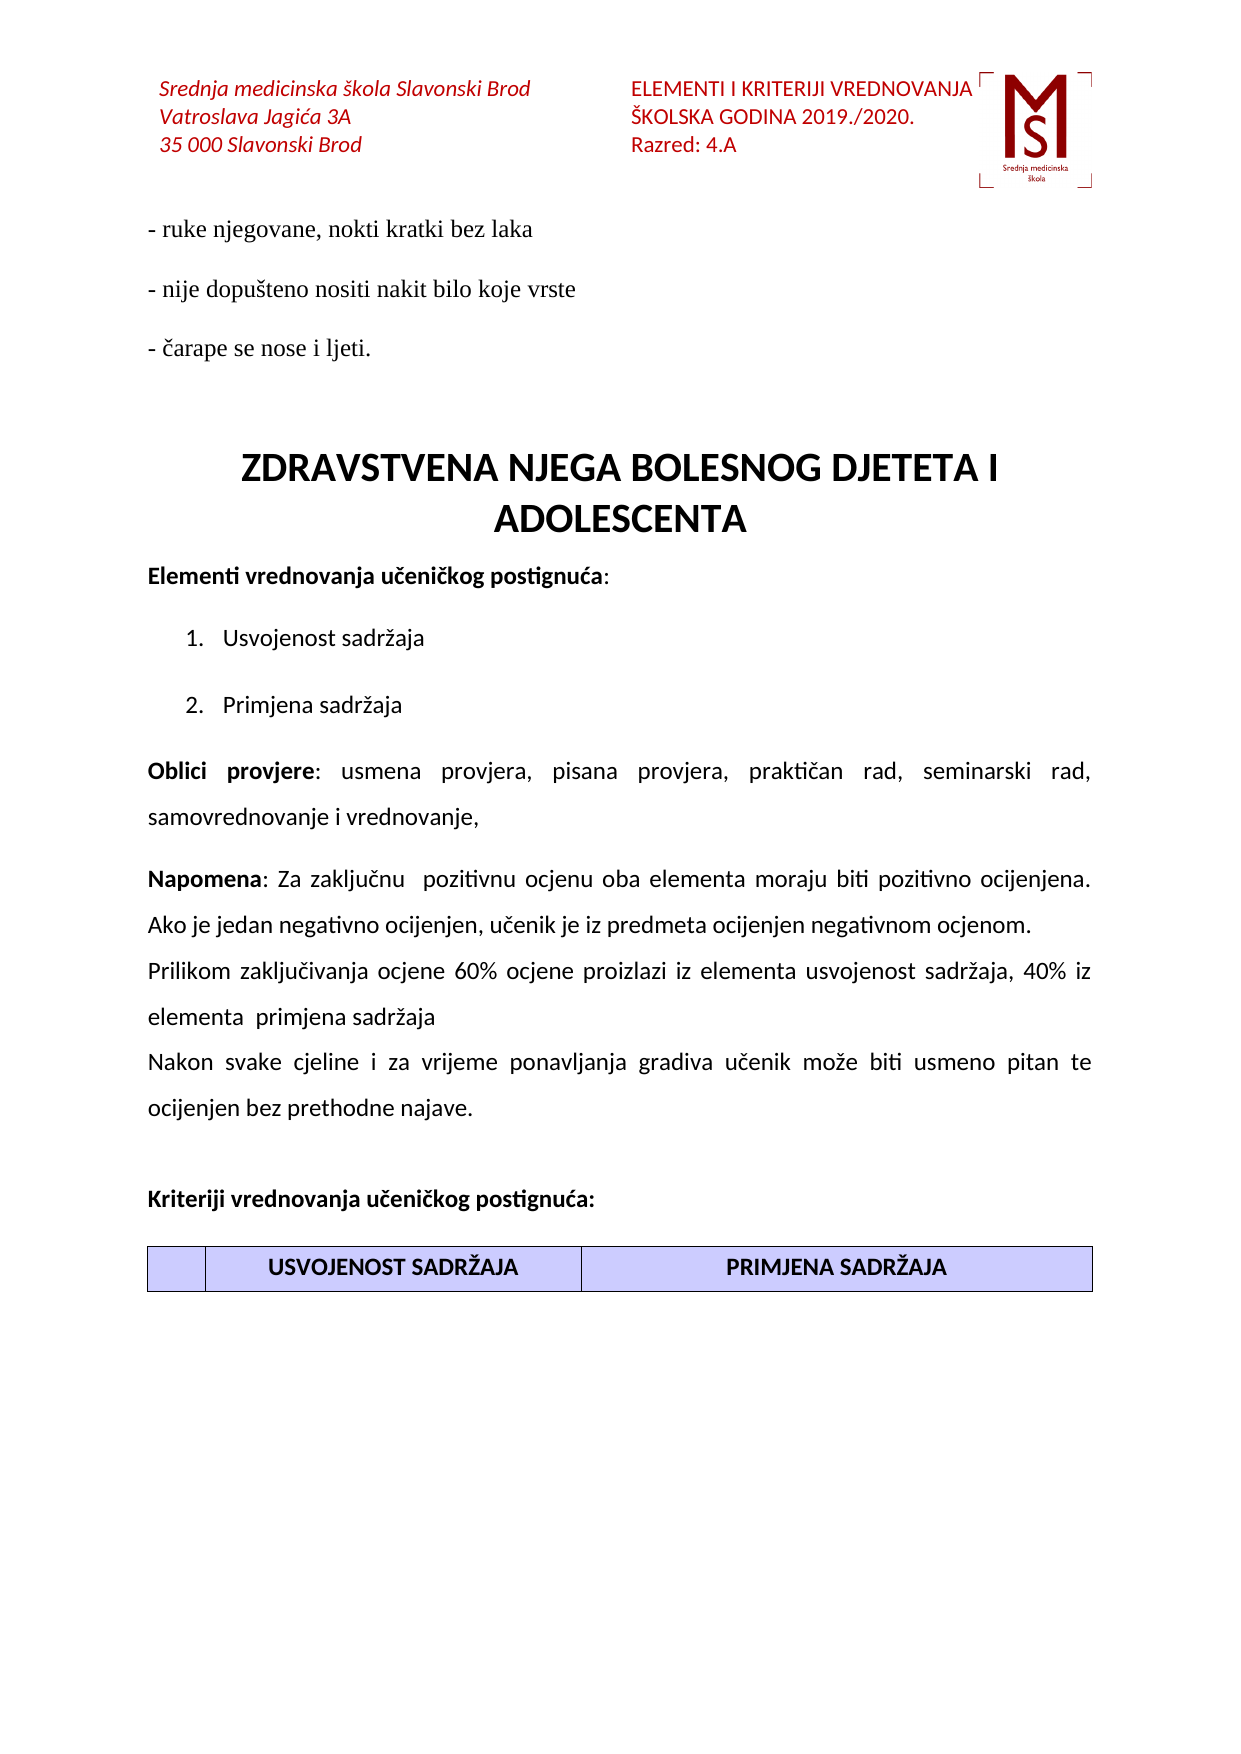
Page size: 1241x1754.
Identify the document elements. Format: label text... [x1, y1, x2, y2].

list Usvojenost sadržaja [185, 622, 1093, 653]
text Oblici provjere: usmena provjera, pisana provjera, praktičan rad, seminarski rad, samovrednovanje i vrednovanje, [148, 755, 1093, 832]
text ZDRAVSTVENA NJEGA BOLESNOG DJETETA I ADOLESCENTA [148, 441, 1093, 543]
text Elementi vrednovanja učeničkog postignuća: [148, 560, 1093, 590]
text Prilikom zaključivanja ocjene 60% ocjene proizlazi iz elementa usvojenost sadržaja, 40% iz elementa primjena sadržaja [148, 955, 1093, 1031]
table_header PRIMJENA SADRŽAJA [582, 1247, 1092, 1291]
list Primjena sadržaja [185, 689, 1093, 719]
text Nakon svake cjeline i za vrijeme ponavljanja gradiva učenik može biti usmeno pitan te ocijenjen bez prethodne najave. [148, 1046, 1093, 1123]
text - ruke njegovane, nokti kratki bez laka [148, 214, 1093, 243]
text - čarape se nose i ljeti. [148, 333, 1093, 362]
text Kriteriji vrednovanja učeničkog postignuća: [148, 1183, 1093, 1214]
text Napomena: Za zaključnu pozitivnu ocjenu oba elementa moraju biti pozitivno ocijenjena. Ako je jedan negativno ocijenjen, učenik je iz predmeta ocijenjen negativnom ocjenom. [148, 863, 1093, 940]
text - nije dopušteno nositi nakit bilo koje vrste [148, 274, 1093, 302]
table_header [148, 1247, 205, 1291]
table_header USVOJENOST SADRŽAJA [206, 1247, 581, 1291]
